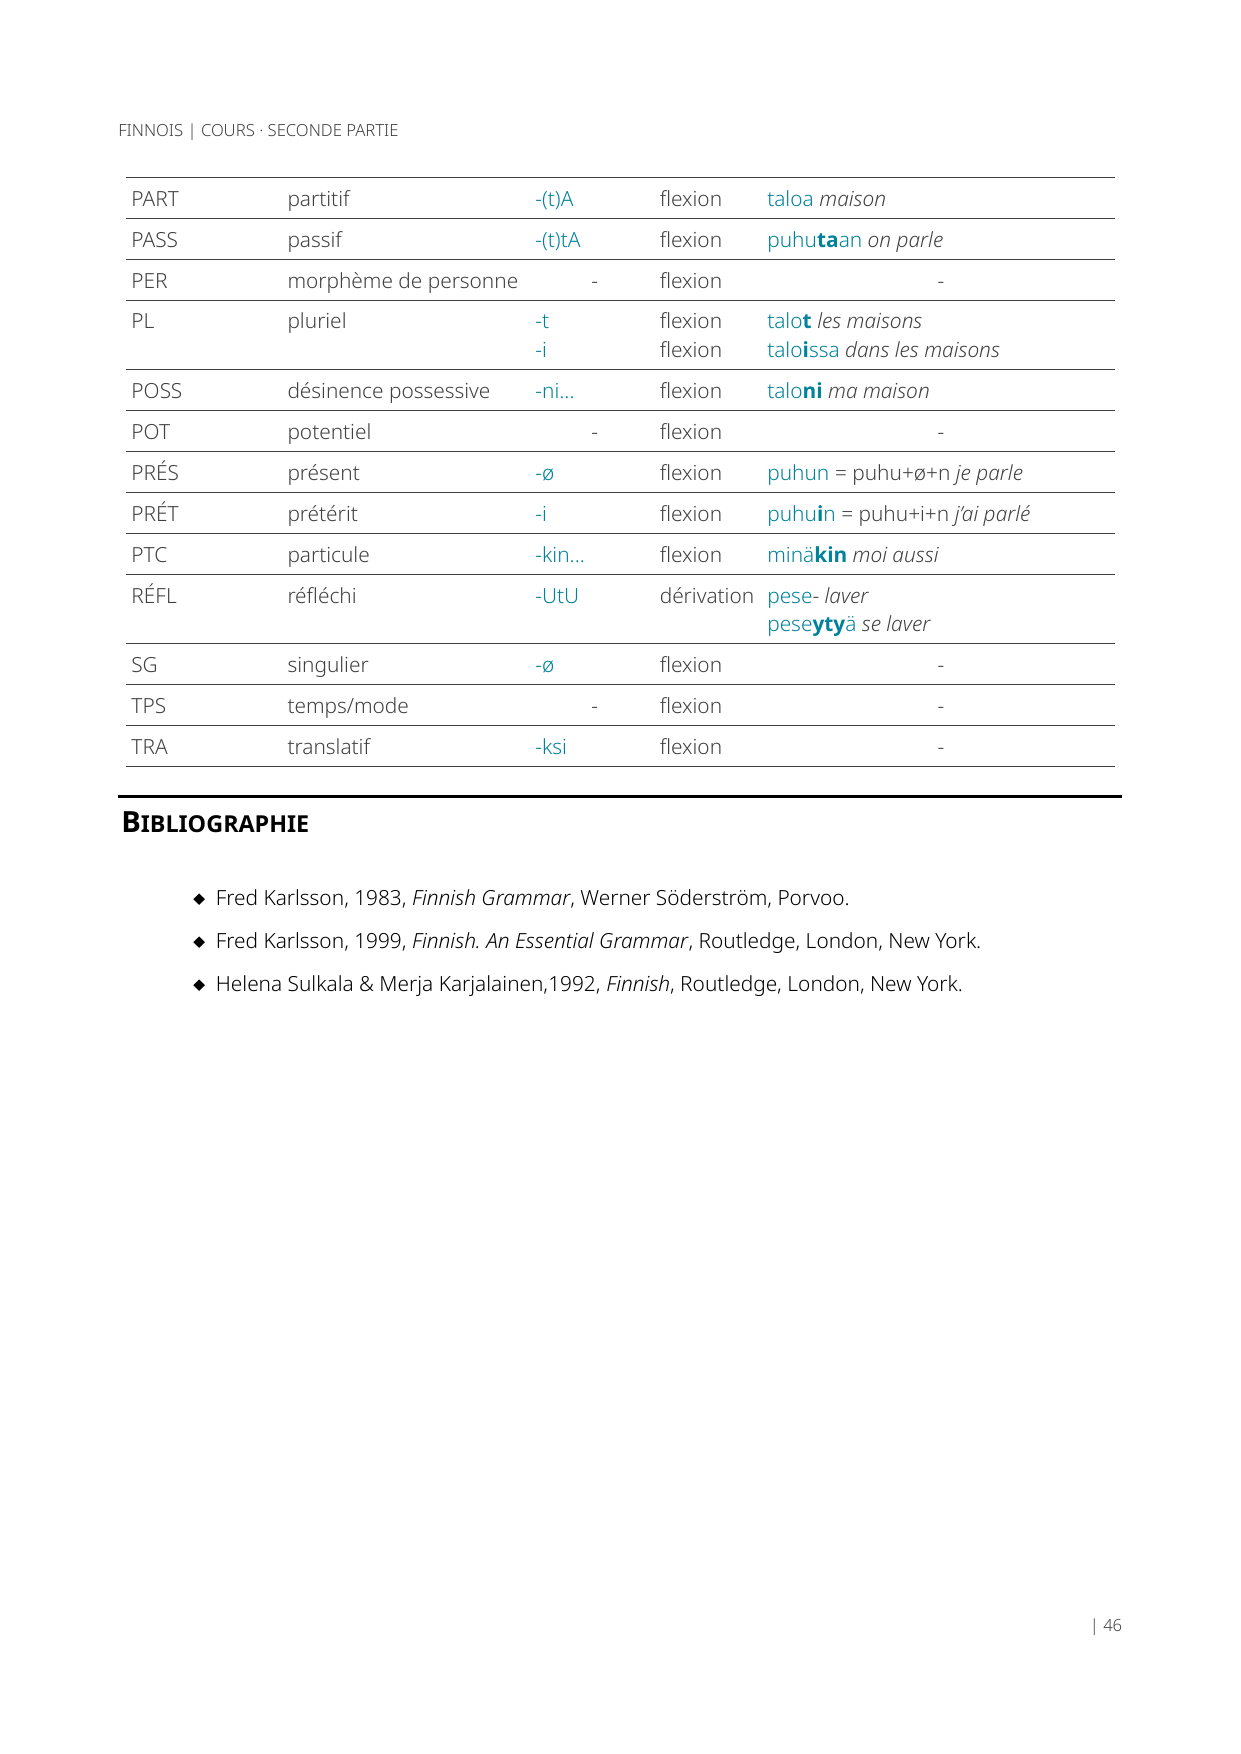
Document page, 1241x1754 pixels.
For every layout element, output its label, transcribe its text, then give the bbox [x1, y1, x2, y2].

table_cell dérivation [654, 575, 761, 643]
table_cell flexion flexion [654, 301, 761, 369]
table_cell pluriel [281, 301, 529, 369]
table_cell présent [281, 452, 529, 492]
table_cell flexion [654, 493, 761, 533]
table_cell -(t)tA [529, 219, 654, 259]
table_cell flexion [654, 219, 761, 259]
table_cell Morphème de personne [281, 260, 529, 300]
table_cell réfléchi [281, 575, 529, 643]
table_cell flexion [654, 685, 761, 725]
table_cell taloa maison [761, 178, 1115, 218]
table_cell flexion [654, 534, 761, 574]
table_cell minäkin moi aussi [761, 534, 1115, 574]
table_cell flexion [654, 411, 761, 451]
table_cell - [761, 726, 1115, 766]
table_cell PRÉS [126, 452, 281, 492]
table_cell PTC [126, 534, 281, 574]
table_cell RÉFL [126, 575, 281, 643]
table_cell PART [126, 178, 281, 218]
table_cell - [761, 411, 1115, 451]
table_cell puhun = puhu+ø+n je parle [761, 452, 1115, 492]
table_cell partitif [281, 178, 529, 218]
table_cell flexion [654, 370, 761, 410]
table_cell -ø [529, 452, 654, 492]
table_cell -ni... [529, 370, 654, 410]
table_cell - [761, 644, 1115, 684]
table_cell - [529, 685, 654, 725]
table_cell - [761, 685, 1115, 725]
table_cell - [529, 411, 654, 451]
table_cell -t -i [529, 301, 654, 369]
table_cell pese- laver peseytyä se laver [761, 575, 1115, 643]
table_cell flexion [654, 644, 761, 684]
table_cell TRA [126, 726, 281, 766]
table_cell TPS [126, 685, 281, 725]
table_cell potentiel [281, 411, 529, 451]
table_cell -UtU [529, 575, 654, 643]
table_cell PER [126, 260, 281, 300]
table_cell temps/mode [281, 685, 529, 725]
list Fred Karlsson, 1983, Finnish Grammar, Werner Söderström, Porvoo. [142, 883, 1122, 912]
list Helena Sulkala & Merja Karjalainen,1992, Finnish, Routledge, London, New York. [142, 969, 1122, 998]
table_cell PASS [126, 219, 281, 259]
table_cell puhutaan on parle [761, 219, 1115, 259]
table_cell POSS [126, 370, 281, 410]
table_cell flexion [654, 452, 761, 492]
table_cell -i [529, 493, 654, 533]
table_cell - [761, 260, 1115, 300]
table_cell -kin... [529, 534, 654, 574]
table_cell prétérit [281, 493, 529, 533]
table_cell taloni ma maison [761, 370, 1115, 410]
table_cell Désinence possessive [281, 370, 529, 410]
subtitle Bibliographie [118, 798, 1122, 843]
table_cell flexion [654, 726, 761, 766]
table_cell translatif [281, 726, 529, 766]
table_cell flexion [654, 178, 761, 218]
table_cell particule [281, 534, 529, 574]
table_cell flexion [654, 260, 761, 300]
table_cell PRÉT [126, 493, 281, 533]
table_cell talot les maisons taloissa dans les maisons [761, 301, 1115, 369]
table_cell -(t)A [529, 178, 654, 218]
table_cell - [529, 260, 654, 300]
table_cell POT [126, 411, 281, 451]
table_cell singulier [281, 644, 529, 684]
table_cell puhuin = puhu+i+n j’ai parlé [761, 493, 1115, 533]
table_cell PL [126, 301, 281, 369]
table_cell -ksi [529, 726, 654, 766]
table_cell SG [126, 644, 281, 684]
table_cell -ø [529, 644, 654, 684]
list Fred Karlsson, 1999, Finnish. An Essential Grammar, Routledge, London, New York. [142, 926, 1122, 955]
table_cell passif [281, 219, 529, 259]
